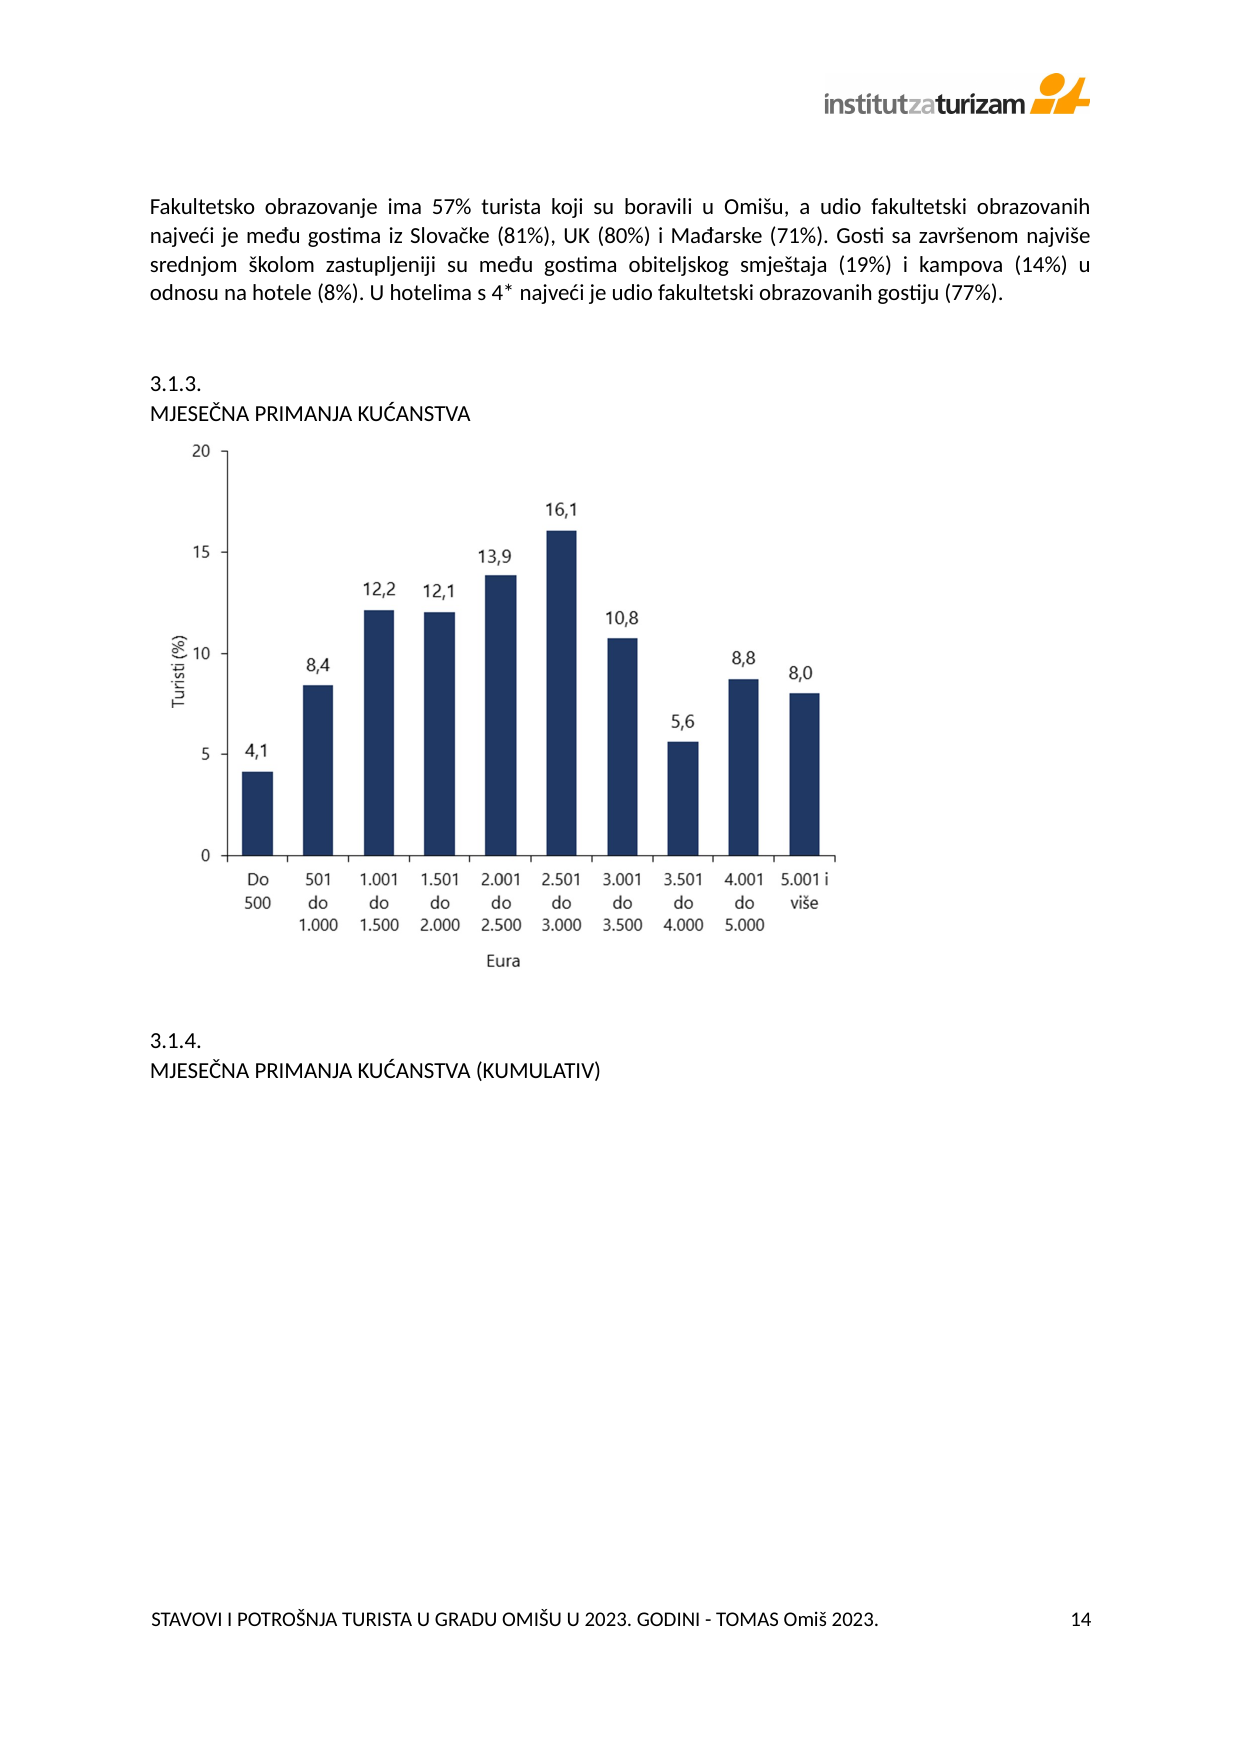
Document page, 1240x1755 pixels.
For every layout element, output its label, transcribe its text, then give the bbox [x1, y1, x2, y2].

text MJESEČNA PRIMANJA KUĆANSTVA (KUMULATIV) [149, 1056, 1092, 1084]
text MJESEČNA PRIMANJA KUĆANSTVA [149, 399, 1092, 427]
text Fakultetsko obrazovanje ima 57% turista koji su boravili u Omišu, a udio fakultetski obrazovanih najveći je među gostima iz Slovačke (81%), UK (80%) i Mađarske (71%). Gosti sa završenom najviše srednjom školom zastupljeniji su među gostima obiteljskog smještaja (19%) i kampova (14%) u odnosu na hotele (8%). U hotelima s 4* najveći je udio fakultetski obrazovanih gostiju (77%). [149, 192, 1092, 307]
text 3.1.4. [149, 1026, 1092, 1054]
text 3.1.3. [149, 369, 1092, 397]
